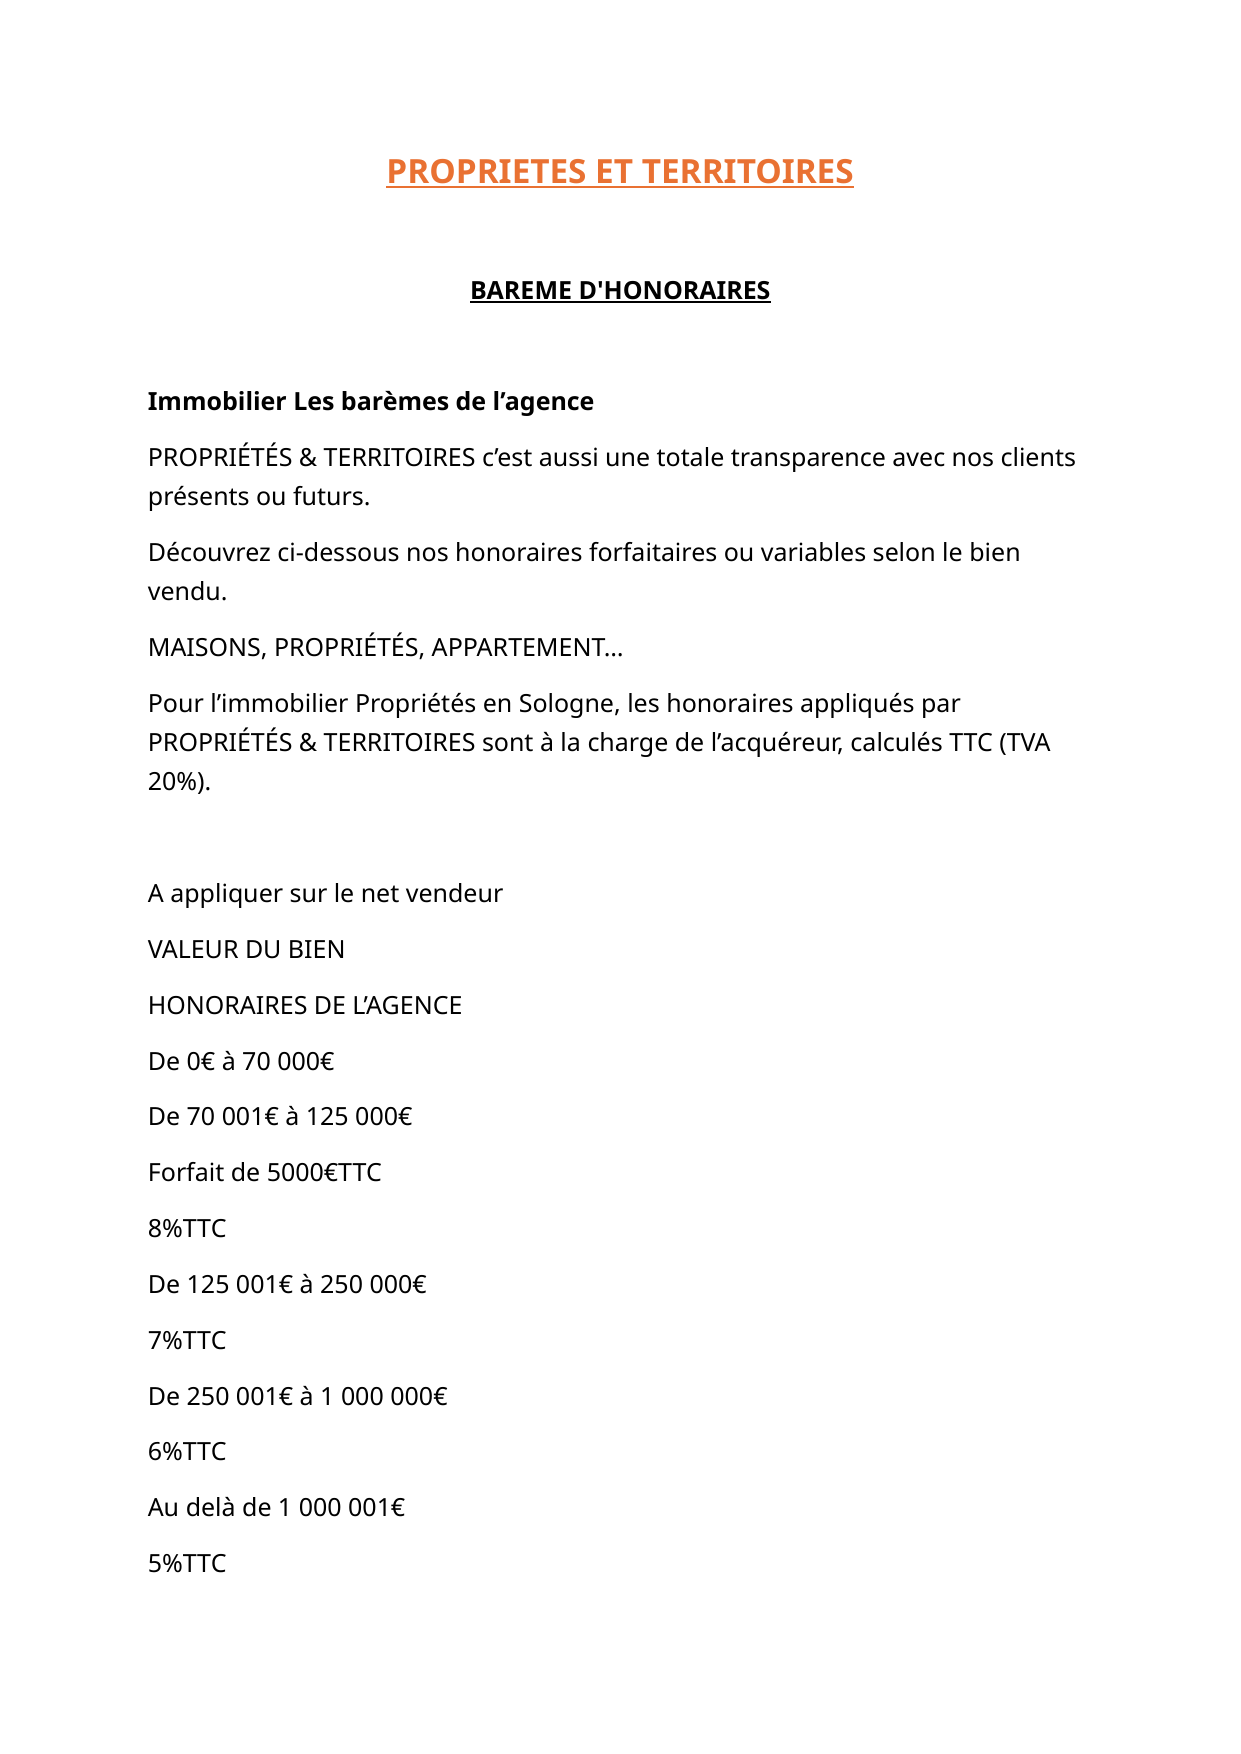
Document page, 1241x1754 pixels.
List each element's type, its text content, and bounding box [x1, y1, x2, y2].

text 7%TTC [148, 1322, 1093, 1356]
text BAREME D'HONORAIRES [148, 272, 1093, 306]
text Découvrez ci-dessous nos honoraires forfaitaires ou variables selon le bien vendu. [148, 535, 1093, 608]
text Immobilier Les barèmes de l’agence [148, 384, 1093, 418]
text 6%TTC [148, 1434, 1093, 1468]
text PROPRIETES ET TERRITOIRES [148, 148, 1093, 193]
text De 125 001€ à 250 000€ [148, 1266, 1093, 1301]
text HONORAIRES DE L’AGENCE [148, 987, 1093, 1021]
text Au delà de 1 000 001€ [148, 1490, 1093, 1524]
text 5%TTC [148, 1546, 1093, 1580]
text A appliquer sur le net vendeur [148, 876, 1093, 910]
text De 0€ à 70 000€ [148, 1043, 1093, 1077]
text MAISONS, PROPRIÉTÉS, APPARTEMENT… [148, 630, 1093, 664]
text PROPRIÉTÉS & TERRITOIRES c’est aussi une totale transparence avec nos clients présents ou futurs. [148, 440, 1093, 513]
text De 70 001€ à 125 000€ [148, 1099, 1093, 1133]
text De 250 001€ à 1 000 000€ [148, 1378, 1093, 1412]
text 8%TTC [148, 1211, 1093, 1245]
text Forfait de 5000€TTC [148, 1155, 1093, 1189]
text VALEUR DU BIEN [148, 931, 1093, 966]
text Pour l’immobilier Propriétés en Sologne, les honoraires appliqués par PROPRIÉTÉS & TERRITOIRES sont à la charge de l’acquéreur, calculés TTC (TVA 20%). [148, 686, 1093, 798]
